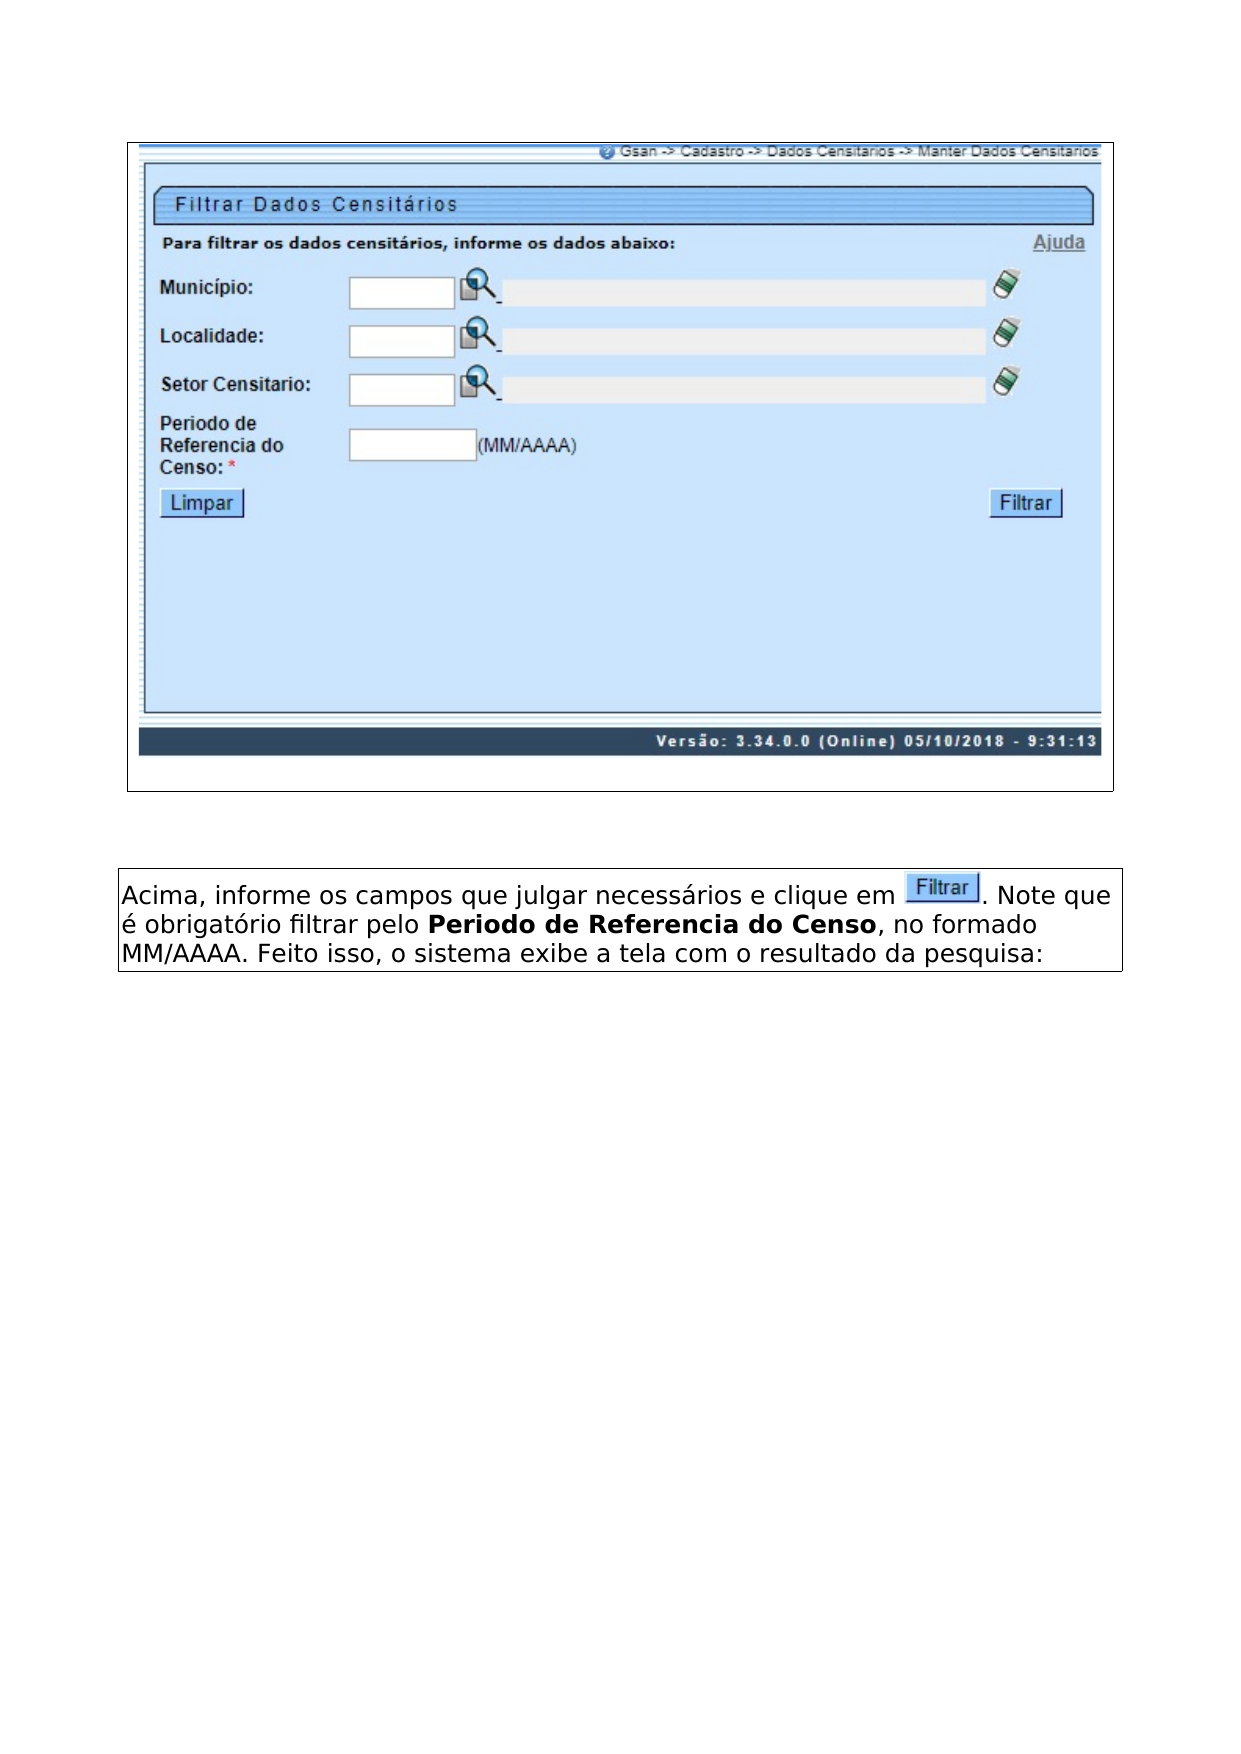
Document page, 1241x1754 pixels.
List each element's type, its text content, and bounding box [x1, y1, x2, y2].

picture [138, 144, 1102, 759]
table_header [128, 143, 1113, 791]
table_header Acima, informe os campos que julgar necessários e clique em . Note que é obrigatório filtrar pelo Periodo de Referencia do Censo, no formado MM/AAAA. Feito isso, o sistema exibe a tela com o resultado da pesquisa: [119, 869, 1122, 971]
picture [904, 871, 981, 904]
